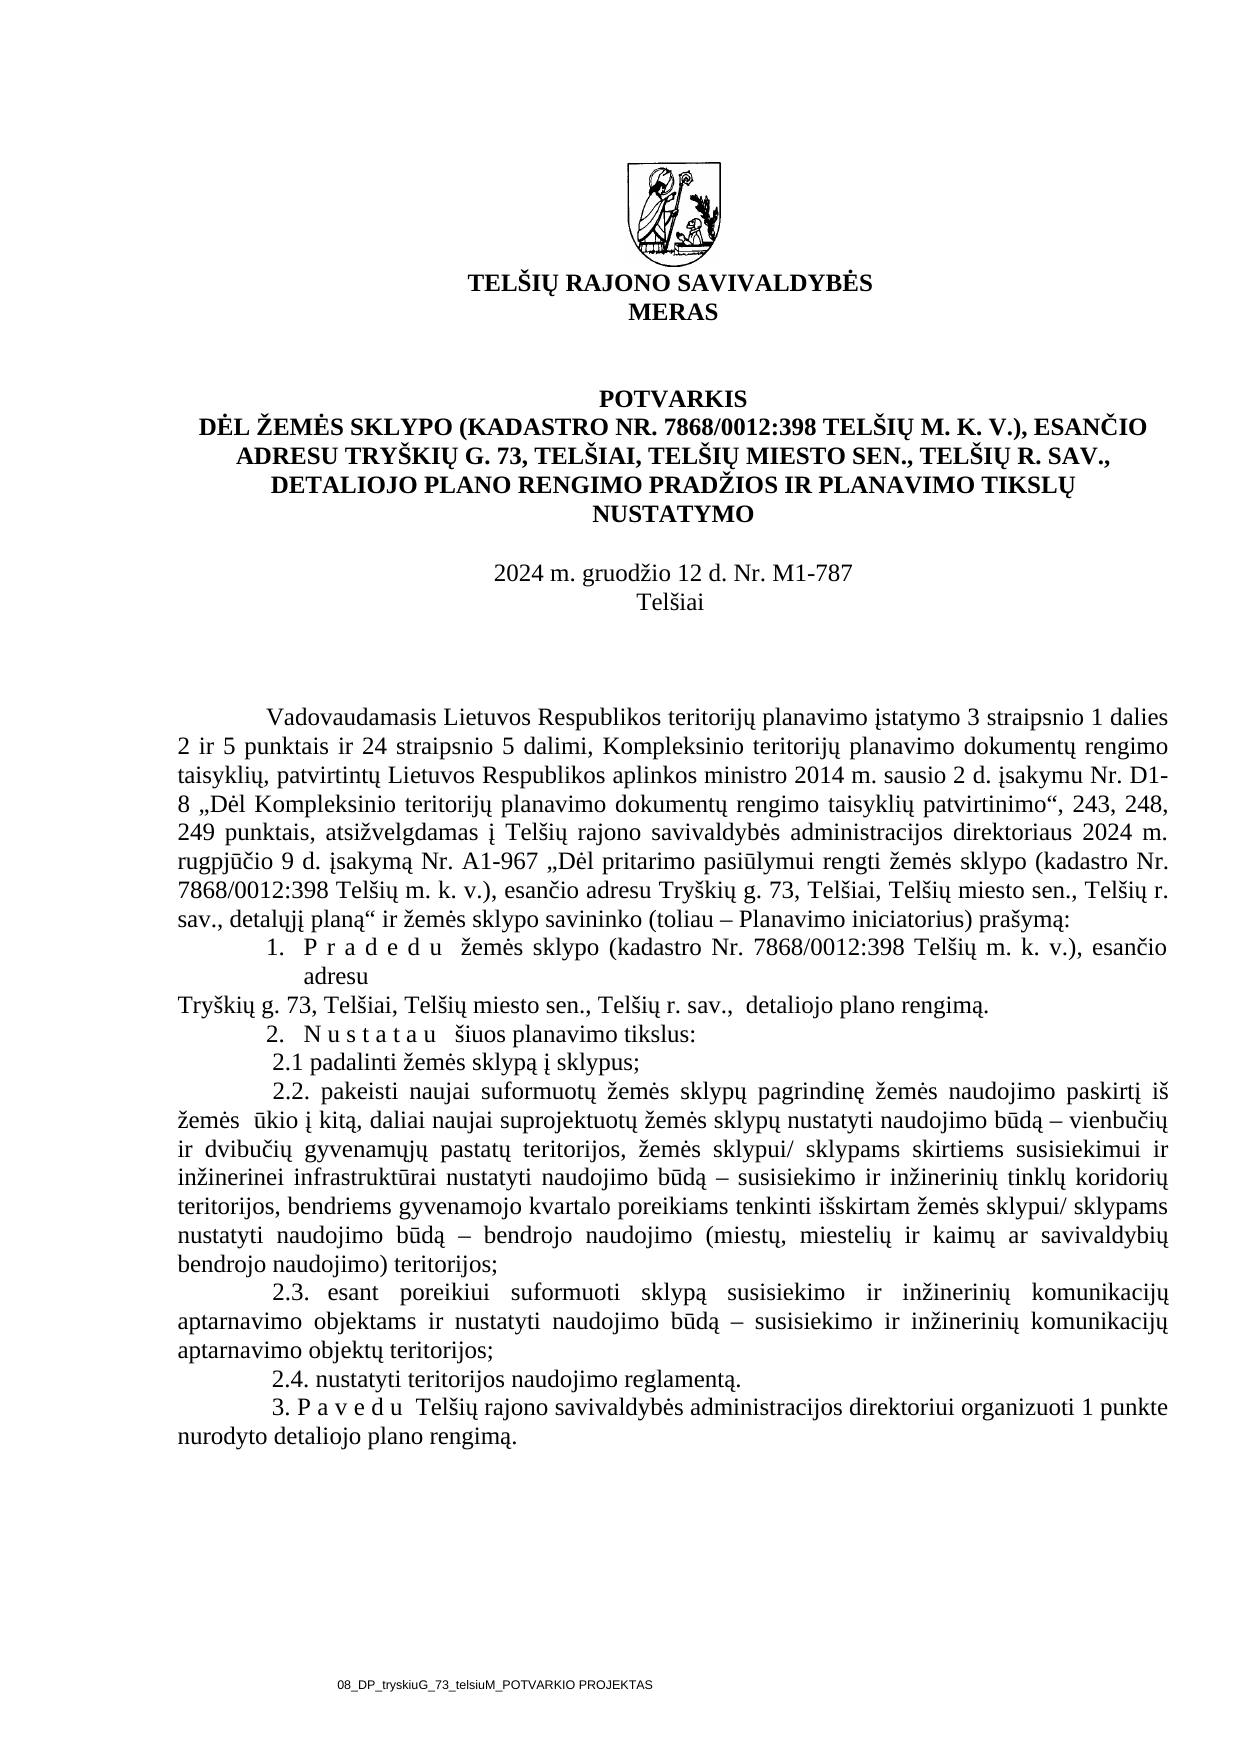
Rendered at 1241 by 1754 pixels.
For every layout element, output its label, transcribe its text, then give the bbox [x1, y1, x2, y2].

text Vadovaudamasis Lietuvos Respublikos teritorijų planavimo įstatymo 3 straipsnio 1 dalies 2 ir 5 punktais ir 24 straipsnio 5 dalimi, Kompleksinio teritorijų planavimo dokumentų rengimo taisyklių, patvirtintų Lietuvos Respublikos aplinkos ministro 2014 m. sausio 2 d. įsakymu Nr. D1-8 „Dėl Kompleksinio teritorijų planavimo dokumentų rengimo taisyklių patvirtinimo“, 243, 248, 249 punktais, atsižvelgdamas į Telšių rajono savivaldybės administracijos direktoriaus 2024 m. rugpjūčio 9 d. įsakymą Nr. A1-967 „Dėl pritarimo pasiūlymui rengti žemės sklypo (kadastro Nr. 7868/0012:398 Telšių m. k. v.), esančio adresu Tryškių g. 73, Telšiai, Telšių miesto sen., Telšių r. sav., detalųjį planą“ ir žemės sklypo savininko (toliau – Planavimo iniciatorius) prašymą: [177, 702, 1169, 932]
table_cell Telšiai [176, 587, 1171, 616]
text 2. N u s t a t a u šiuos planavimo tikslus: [266, 1019, 1169, 1047]
table_cell DĖL ŽEMĖS SKLYPO (KADASTRO NR. 7868/0012:398 TELŠIŲ M. K. V.), ESANČIO ADRESU TRYŠKIŲ G. 73, TELŠIAI, TELŠIŲ MIESTO SEN., TELŠIŲ R. SAV., DETALIOJO PLANO RENGIMO PRADŽIOS IR PLANAVIMO TIKSLŲ NUSTATYMO [176, 413, 1171, 527]
text 1. P r a d e d u žemės sklypo (kadastro Nr. 7868/0012:398 Telšių m. k. v.), esančio adresu [266, 932, 1169, 990]
text Tryškių g. 73, Telšiai, Telšių miesto sen., Telšių r. sav., detaliojo plano rengimą. [177, 990, 1169, 1019]
text 2.1 padalinti žemės sklypą į sklypus; [272, 1047, 1169, 1076]
text 2.3. esant poreikiui suformuoti sklypą susisiekimo ir inžinerinių komunikacijų aptarnavimo objektams ir nustatyti naudojimo būdą – susisiekimo ir inžinerinių komunikacijų aptarnavimo objektų teritorijos; [177, 1277, 1169, 1364]
text 2.2. pakeisti naujai suformuotų žemės sklypų pagrindinę žemės naudojimo paskirtį iš žemės ūkio į kitą, daliai naujai suprojektuotų žemės sklypų nustatyti naudojimo būdą – vienbučių ir dvibučių gyvenamųjų pastatų teritorijos, žemės sklypui/ sklypams skirtiems susisiekimui ir inžinerinei infrastruktūrai nustatyti naudojimo būdą – susisiekimo ir inžinerinių tinklų koridorių teritorijos, bendriems gyvenamojo kvartalo poreikiams tenkinti išskirtam žemės sklypui/ sklypams nustatyti naudojimo būdą – bendrojo naudojimo (miestų, miestelių ir kaimų ar savivaldybių bendrojo naudojimo) teritorijos; [177, 1076, 1169, 1277]
table_cell 2024 m. gruodžio 12 d. Nr. M1-787 [176, 557, 1171, 587]
text 3. P a v e d u Telšių rajono savivaldybės administracijos direktoriui organizuoti 1 punkte nurodyto detaliojo plano rengimą. [177, 1392, 1169, 1450]
table_header TELŠIŲ RAJONO SAVIVALDYBĖS MERAS [176, 74, 1171, 383]
table_cell [176, 528, 1171, 557]
text 2.4. nustatyti teritorijos naudojimo reglamentą. [177, 1364, 1169, 1392]
table_cell POTVARKIS [176, 383, 1171, 412]
